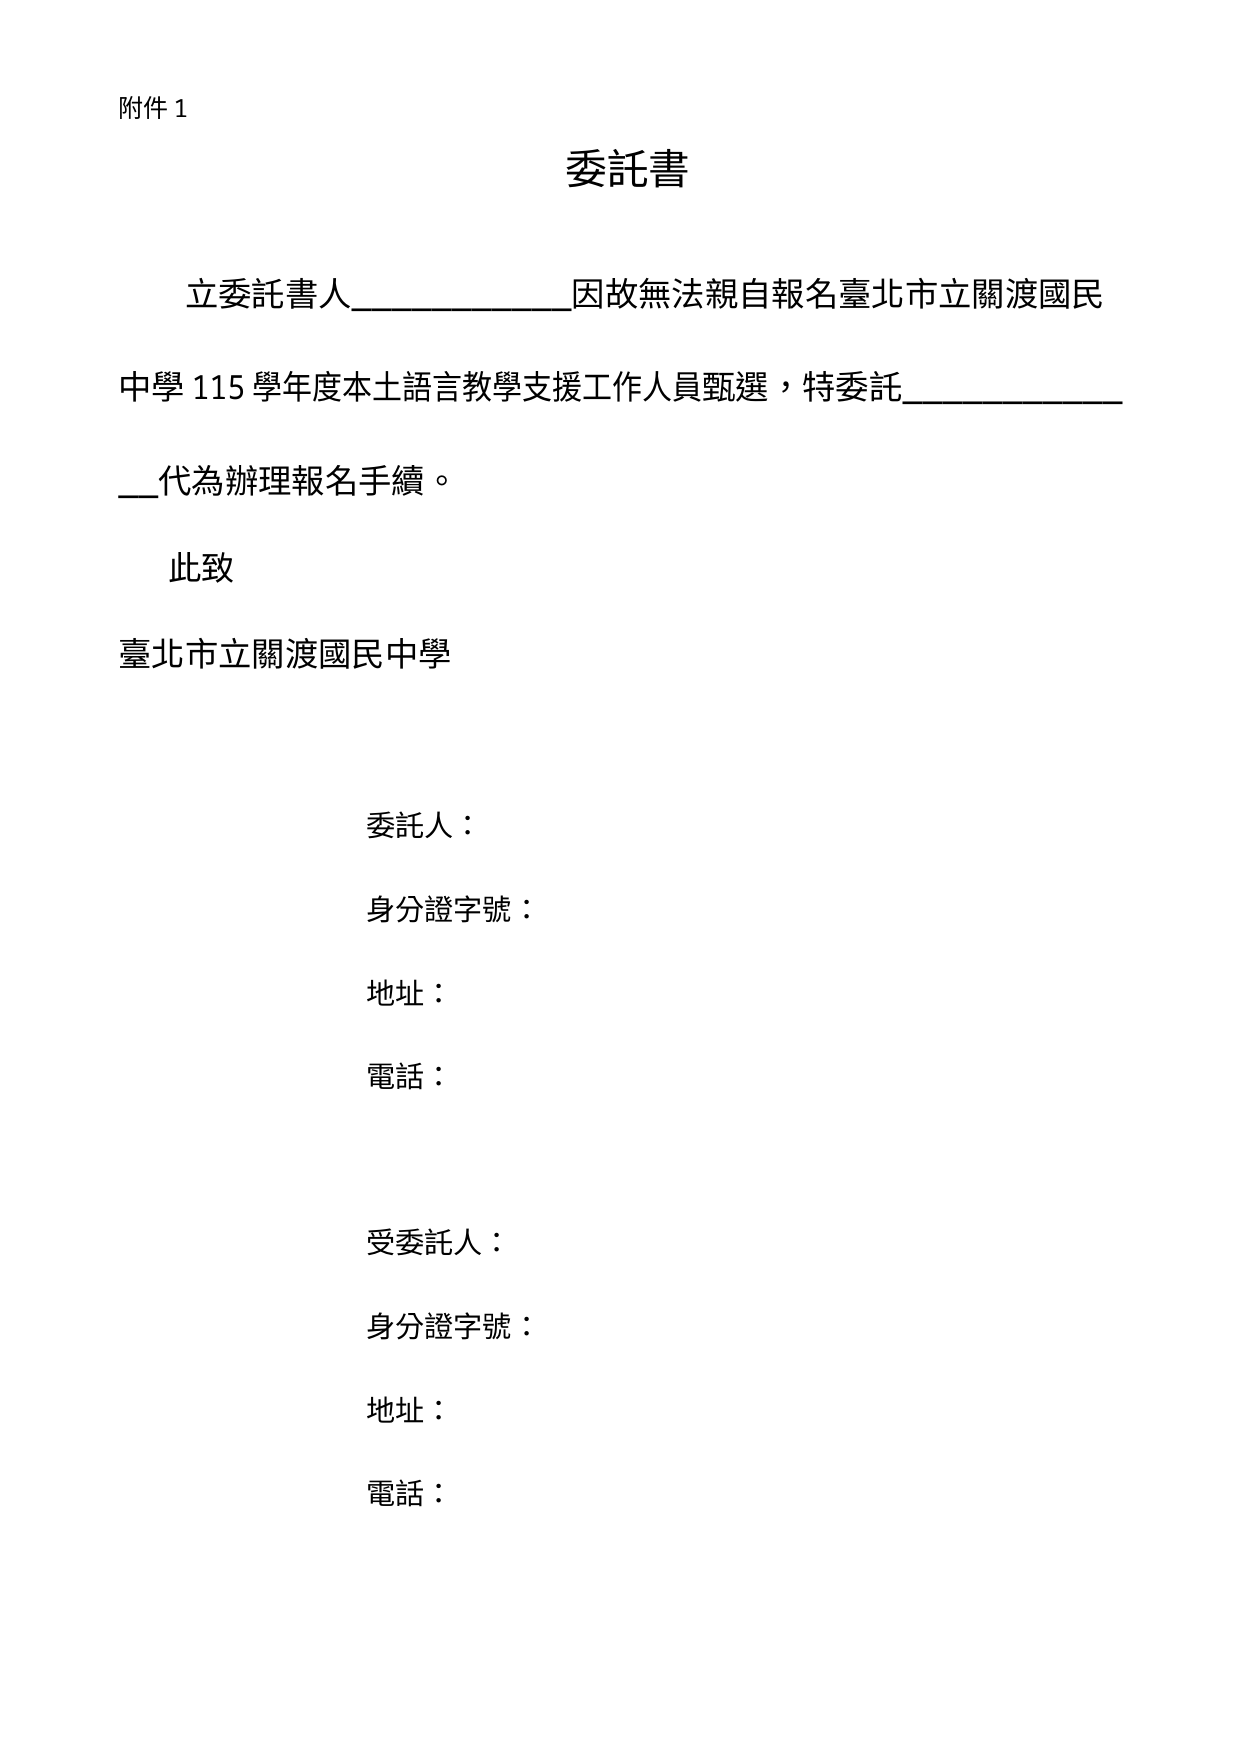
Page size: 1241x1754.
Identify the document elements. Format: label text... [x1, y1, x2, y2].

text 委託人： [118, 782, 1137, 845]
text 電話： [118, 1033, 1137, 1096]
text 此致 [118, 524, 1137, 587]
text 身分證字號： [118, 866, 1137, 929]
text 臺北市立關渡國民中學 [118, 611, 1137, 673]
text 身分證字號： [118, 1283, 1137, 1346]
text 委託書 [118, 125, 1137, 187]
text 地址： [118, 950, 1137, 1012]
text 電話： [118, 1450, 1137, 1513]
text 立委託書人___________因故無法親自報名臺北市立關渡國民中學115學年度本土語言教學支援工作人員甄選，特委託_____________代為辦理報名手續。 [118, 250, 1137, 500]
text 地址： [118, 1367, 1137, 1429]
text 受委託人： [118, 1199, 1137, 1262]
text 附件1 [118, 87, 1137, 125]
